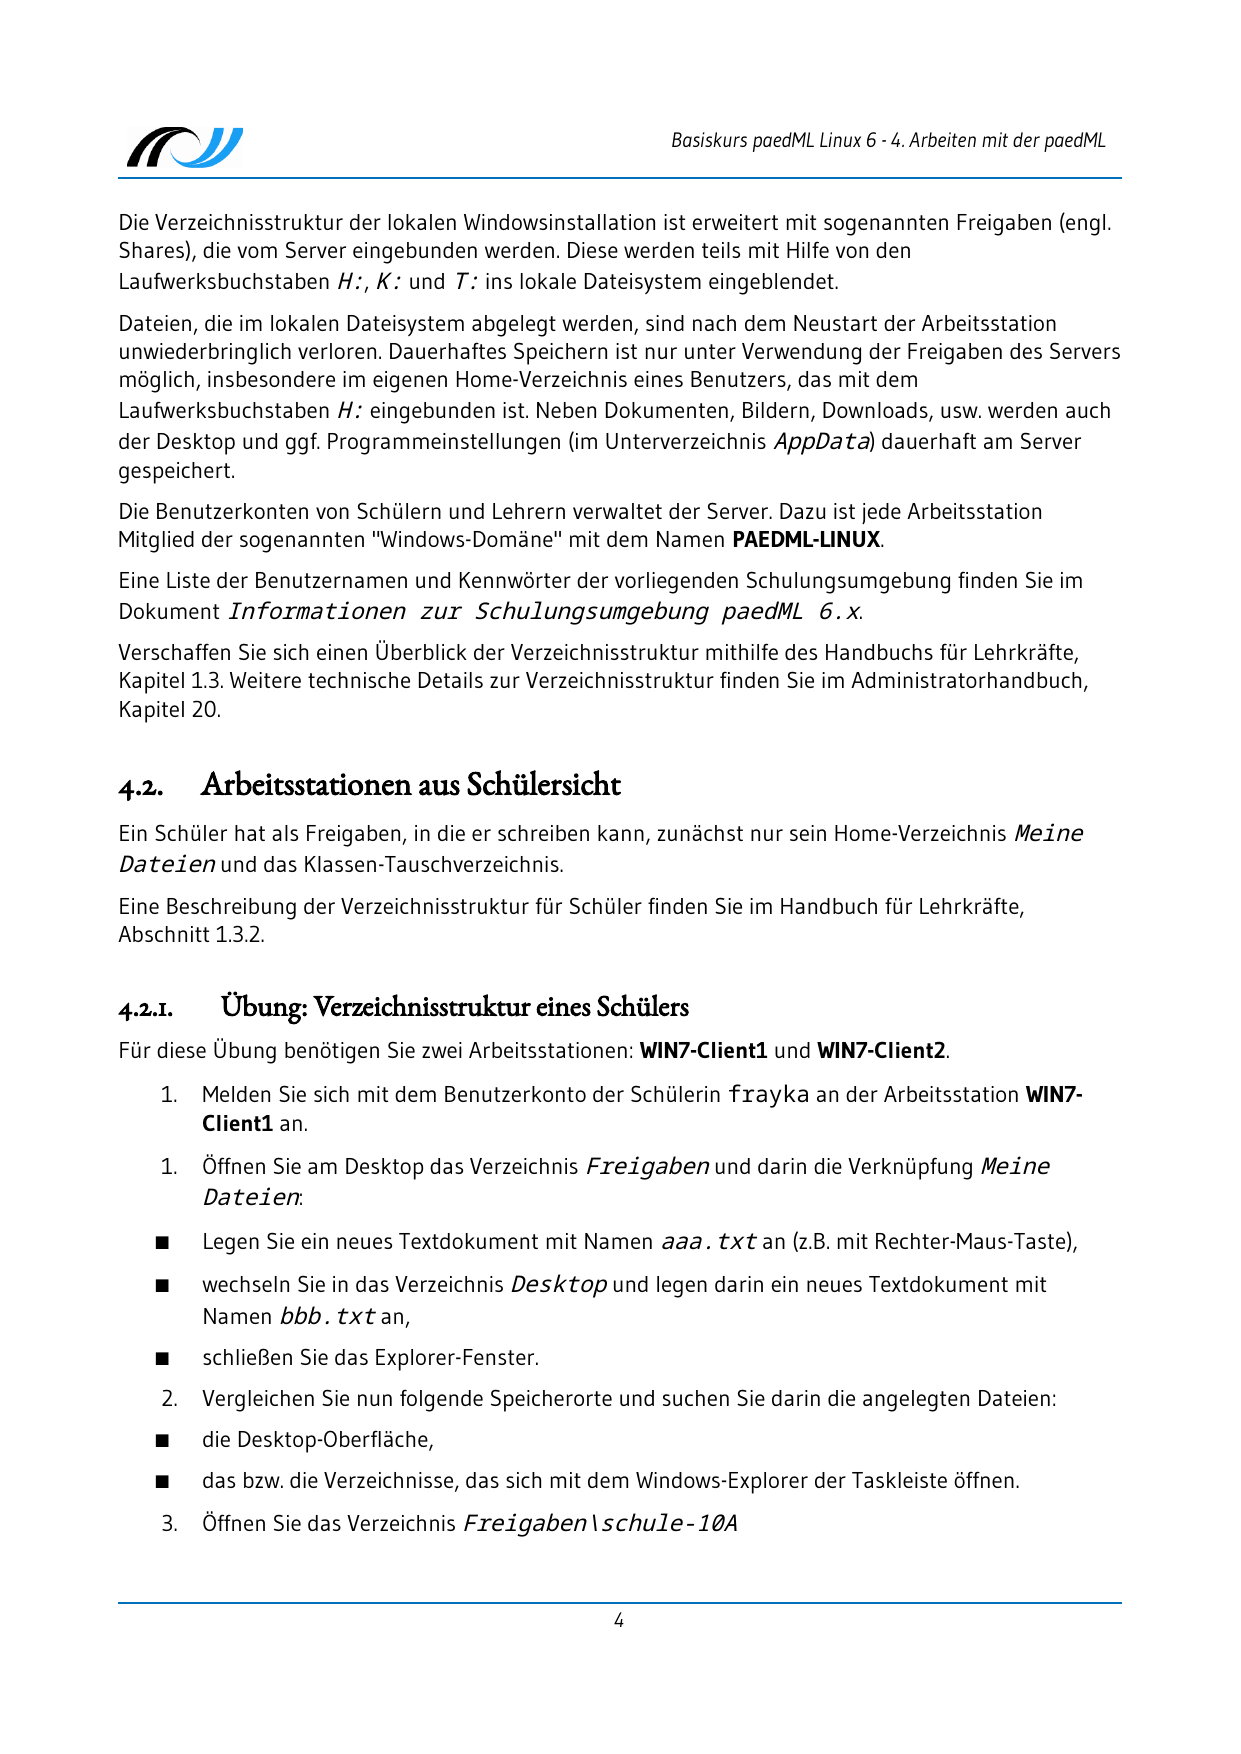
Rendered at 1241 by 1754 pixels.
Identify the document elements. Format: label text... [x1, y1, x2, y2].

text Eine Liste der Benutzernamen und Kennwörter der vorliegenden Schulungsumgebung finden Sie im Dokument Informationen zur Schulungsumgebung paedML 6.x. [118, 566, 1122, 626]
subtitle Übung: Verzeichnisstruktur eines Schülers [118, 986, 1122, 1024]
text Eine Beschreibung der Verzeichnisstruktur für Schüler finden Sie im Handbuch für Lehrkräfte, Abschnitt 1.3.2. [118, 892, 1122, 948]
list Vergleichen Sie nun folgende Speicherorte und suchen Sie darin die angelegten Dateien: [156, 1384, 1122, 1412]
text Dateien, die im lokalen Dateisystem abgelegt werden, sind nach dem Neustart der Arbeitsstation unwiederbringlich verloren. Dauerhaftes Speichern ist nur unter Verwendung der Freigaben des Servers möglich, insbesondere im eigenen Home-Verzeichnis eines Benutzers, das mit dem Laufwerksbuchstaben H: eingebunden ist. Neben Dokumenten, Bildern, Downloads, usw. werden auch der Desktop und ggf. Programmeinstellungen (im Unterverzeichnis AppData) dauerhaft am Server gespeichert. [118, 309, 1122, 484]
text Für diese Übung benötigen Sie zwei Arbeitsstationen: WIN7-Client1 und WIN7-Client2. [118, 1037, 1122, 1065]
list das bzw. die Verzeichnisse, das sich mit dem Windows-Explorer der Taskleiste öffnen. [156, 1466, 1122, 1494]
list Legen Sie ein neues Textdokument mit Namen aaa.txt an (z.B. mit Rechter-Maus-Taste), [156, 1224, 1122, 1256]
list Öffnen Sie das Verzeichnis Freigaben\schule-10A [156, 1507, 1122, 1538]
list schließen Sie das Explorer-Fenster. [156, 1343, 1122, 1372]
text Ein Schüler hat als Freigaben, in die er schreiben kann, zunächst nur sein Home-Verzeichnis Meine Dateien und das Klassen-Tauschverzeichnis. [118, 817, 1122, 879]
picture [127, 127, 243, 168]
text Die Benutzerkonten von Schülern und Lehrern verwaltet der Server. Dazu ist jede Arbeitsstation Mitglied der sogenannten "Windows-Domäne" mit dem Namen PAEDML-LINUX. [118, 497, 1122, 554]
list wechseln Sie in das Verzeichnis Desktop und legen darin ein neues Textdokument mit Namen bbb.txt an, [156, 1268, 1122, 1331]
list Öffnen Sie am Desktop das Verzeichnis Freigaben und darin die Verknüpfung Meine Dateien: [156, 1149, 1122, 1212]
list die Desktop-Oberfläche, [156, 1425, 1122, 1453]
subtitle Arbeitsstationen aus Schülersicht [118, 761, 1122, 804]
text Die Verzeichnisstruktur der lokalen Windowsinstallation ist erweitert mit sogenannten Freigaben (engl. Shares), die vom Server eingebunden werden. Diese werden teils mit Hilfe von den Laufwerksbuchstaben H:, K: und T: ins lokale Dateisystem eingeblendet. [118, 208, 1122, 296]
text Verschaffen Sie sich einen Überblick der Verzeichnisstruktur mithilfe des Handbuchs für Lehrkräfte, Kapitel 1.3. Weitere technische Details zur Verzeichnisstruktur finden Sie im Administratorhandbuch, Kapitel 20. [118, 638, 1122, 723]
list Melden Sie sich mit dem Benutzerkonto der Schülerin frayka an der Arbeitsstation WIN7-Client1 an. [156, 1077, 1122, 1137]
